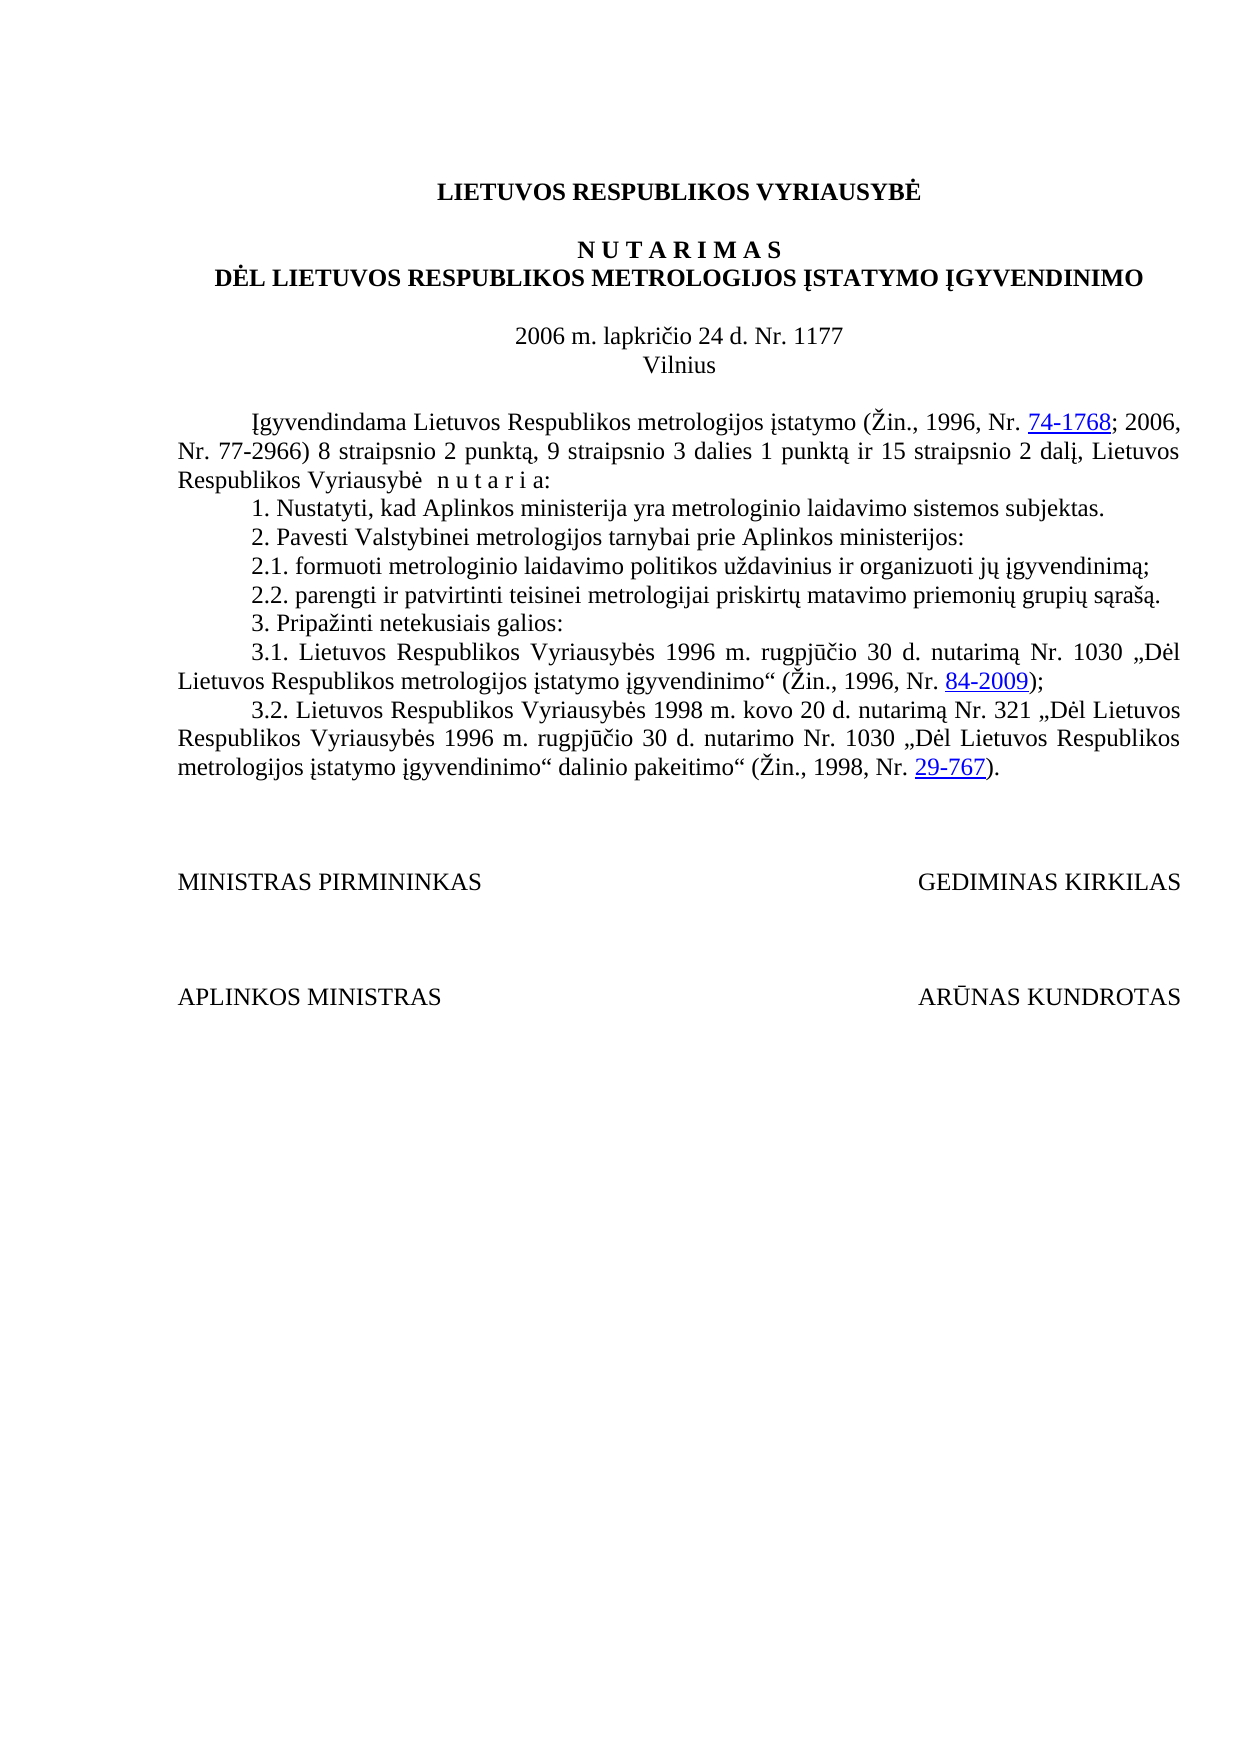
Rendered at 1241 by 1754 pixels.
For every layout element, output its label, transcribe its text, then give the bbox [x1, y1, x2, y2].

text 3.1. Lietuvos Respublikos Vyriausybės 1996 m. rugpjūčio 30 d. nutarimą Nr. 1030 „Dėl Lietuvos Respublikos metrologijos įstatymo įgyvendinimo“ (Žin., 1996, Nr. 84-2009); [177, 637, 1181, 695]
text Įgyvendindama Lietuvos Respublikos metrologijos įstatymo (Žin., 1996, Nr. 74-1768; 2006, Nr. 77-2966) 8 straipsnio 2 punktą, 9 straipsnio 3 dalies 1 punktą ir 15 straipsnio 2 dalį, Lietuvos Respublikos Vyriausybė nutaria: [177, 407, 1181, 493]
text Vilnius [177, 350, 1181, 378]
text 2.1. formuoti metrologinio laidavimo politikos uždavinius ir organizuoti jų įgyvendinimą; [177, 551, 1181, 580]
text N U T A R I M A S [177, 235, 1181, 263]
text 2.2. parengti ir patvirtinti teisinei metrologijai priskirtų matavimo priemonių grupių sąrašą. [177, 580, 1181, 608]
text MINISTRAS PIRMININKAS GEDIMINAS KIRKILAS [177, 867, 1181, 896]
text 3. Pripažinti netekusiais galios: [177, 608, 1181, 637]
text 2. Pavesti Valstybinei metrologijos tarnybai prie Aplinkos ministerijos: [177, 522, 1181, 551]
text 2006 m. lapkričio 24 d. Nr. 1177 [177, 321, 1181, 350]
text 1. Nustatyti, kad Aplinkos ministerija yra metrologinio laidavimo sistemos subjektas. [177, 493, 1181, 522]
text 3.2. Lietuvos Respublikos Vyriausybės 1998 m. kovo 20 d. nutarimą Nr. 321 „Dėl Lietuvos Respublikos Vyriausybės 1996 m. rugpjūčio 30 d. nutarimo Nr. 1030 „Dėl Lietuvos Respublikos metrologijos įstatymo įgyvendinimo“ dalinio pakeitimo“ (Žin., 1998, Nr. 29-767). [177, 695, 1181, 781]
text APLINKOS MINISTRAS ARŪNAS KUNDROTAS [177, 982, 1181, 1011]
text LIETUVOS RESPUBLIKOS VYRIAUSYBĖ [177, 177, 1181, 206]
text DĖL LIETUVOS RESPUBLIKOS METROLOGIJOS ĮSTATYMO ĮGYVENDINIMO [177, 263, 1181, 292]
